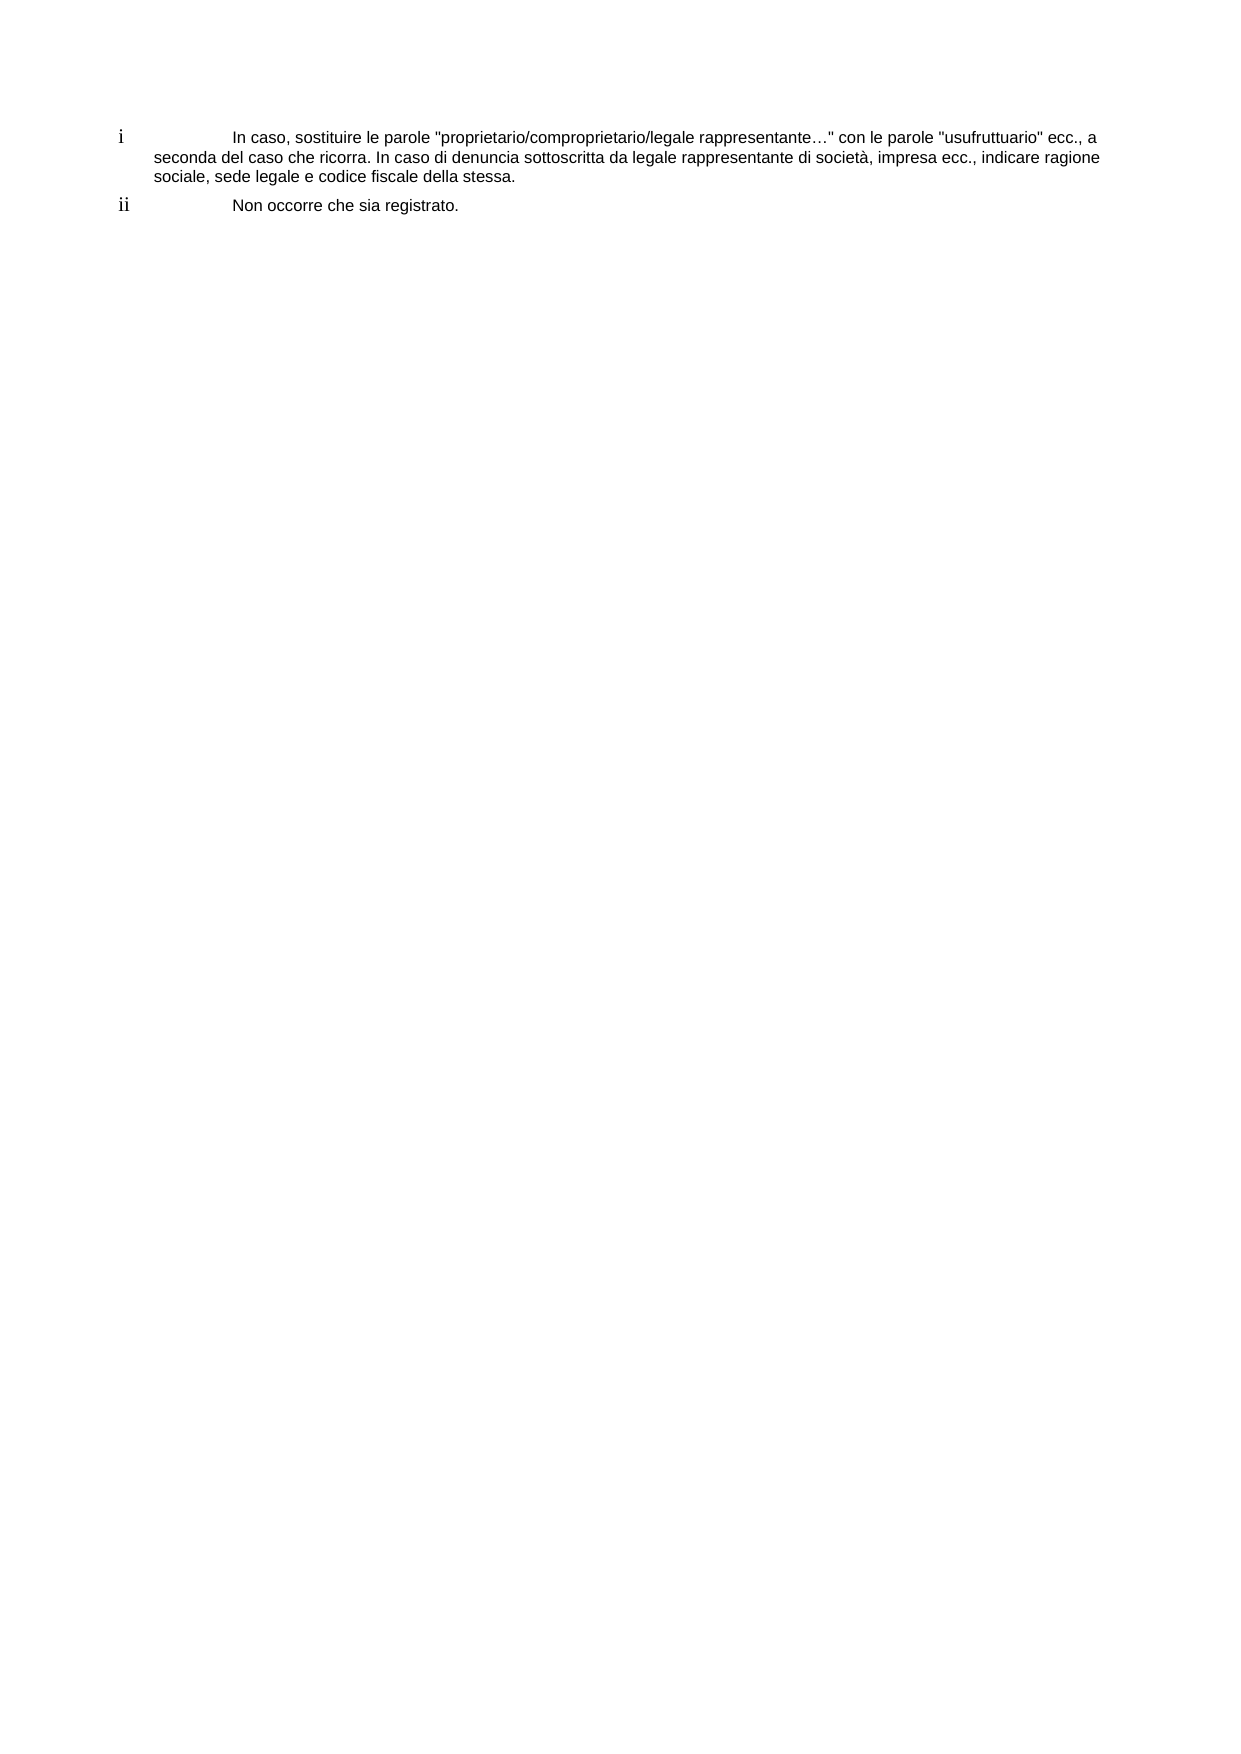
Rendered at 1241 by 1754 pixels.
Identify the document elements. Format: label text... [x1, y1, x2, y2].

text In caso, sostituire le parole "proprietario/comproprietario/legale rappresentante…" con le parole "usufruttuario" ecc., a seconda del caso che ricorra. In caso di denuncia sottoscritta da legale rappresentante di società, impresa ecc., indicare ragione sociale, sede legale e codice fiscale della stessa. [118, 118, 1122, 186]
text Non occorre che sia registrato. [118, 186, 1122, 216]
